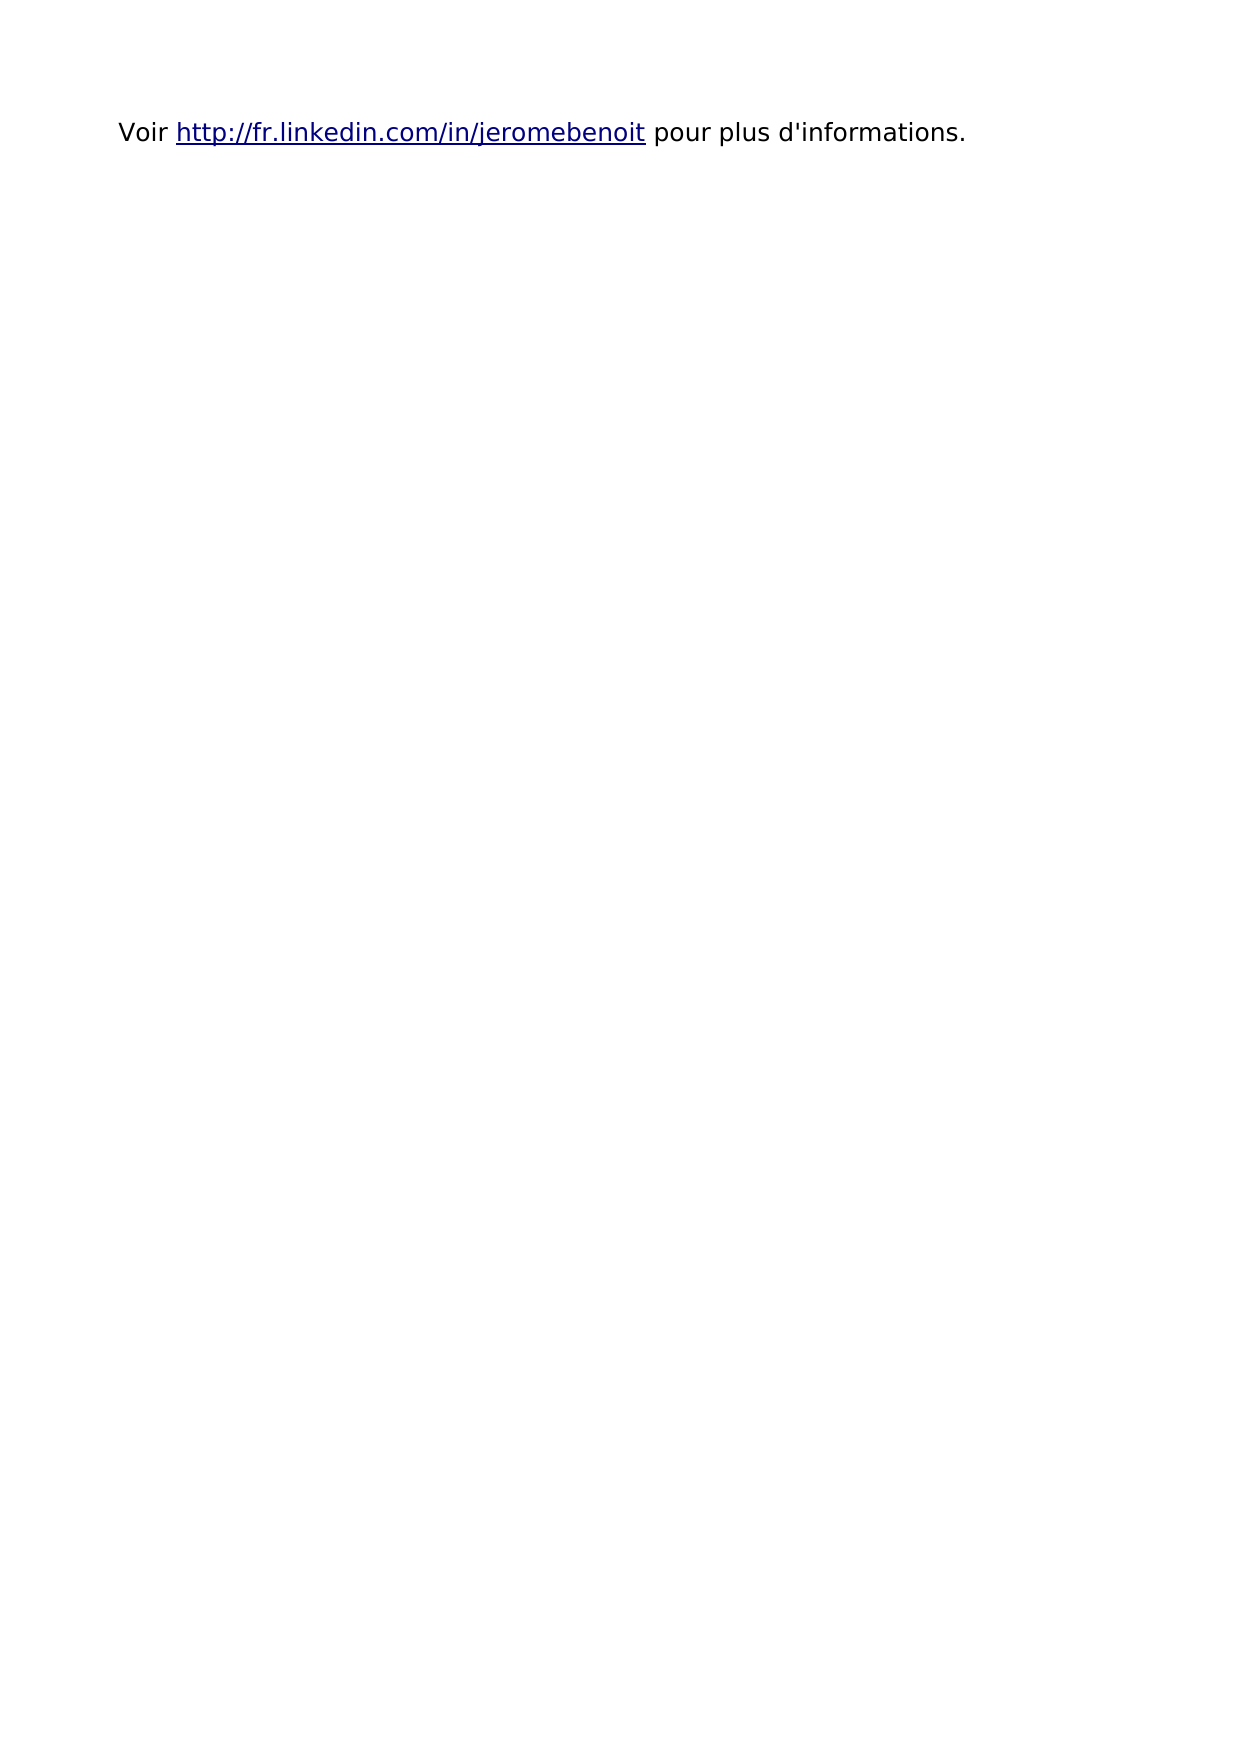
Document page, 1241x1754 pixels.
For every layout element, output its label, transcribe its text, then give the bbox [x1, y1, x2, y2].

text Voir http://fr.linkedin.com/in/jeromebenoit pour plus d'informations. [118, 118, 1122, 147]
